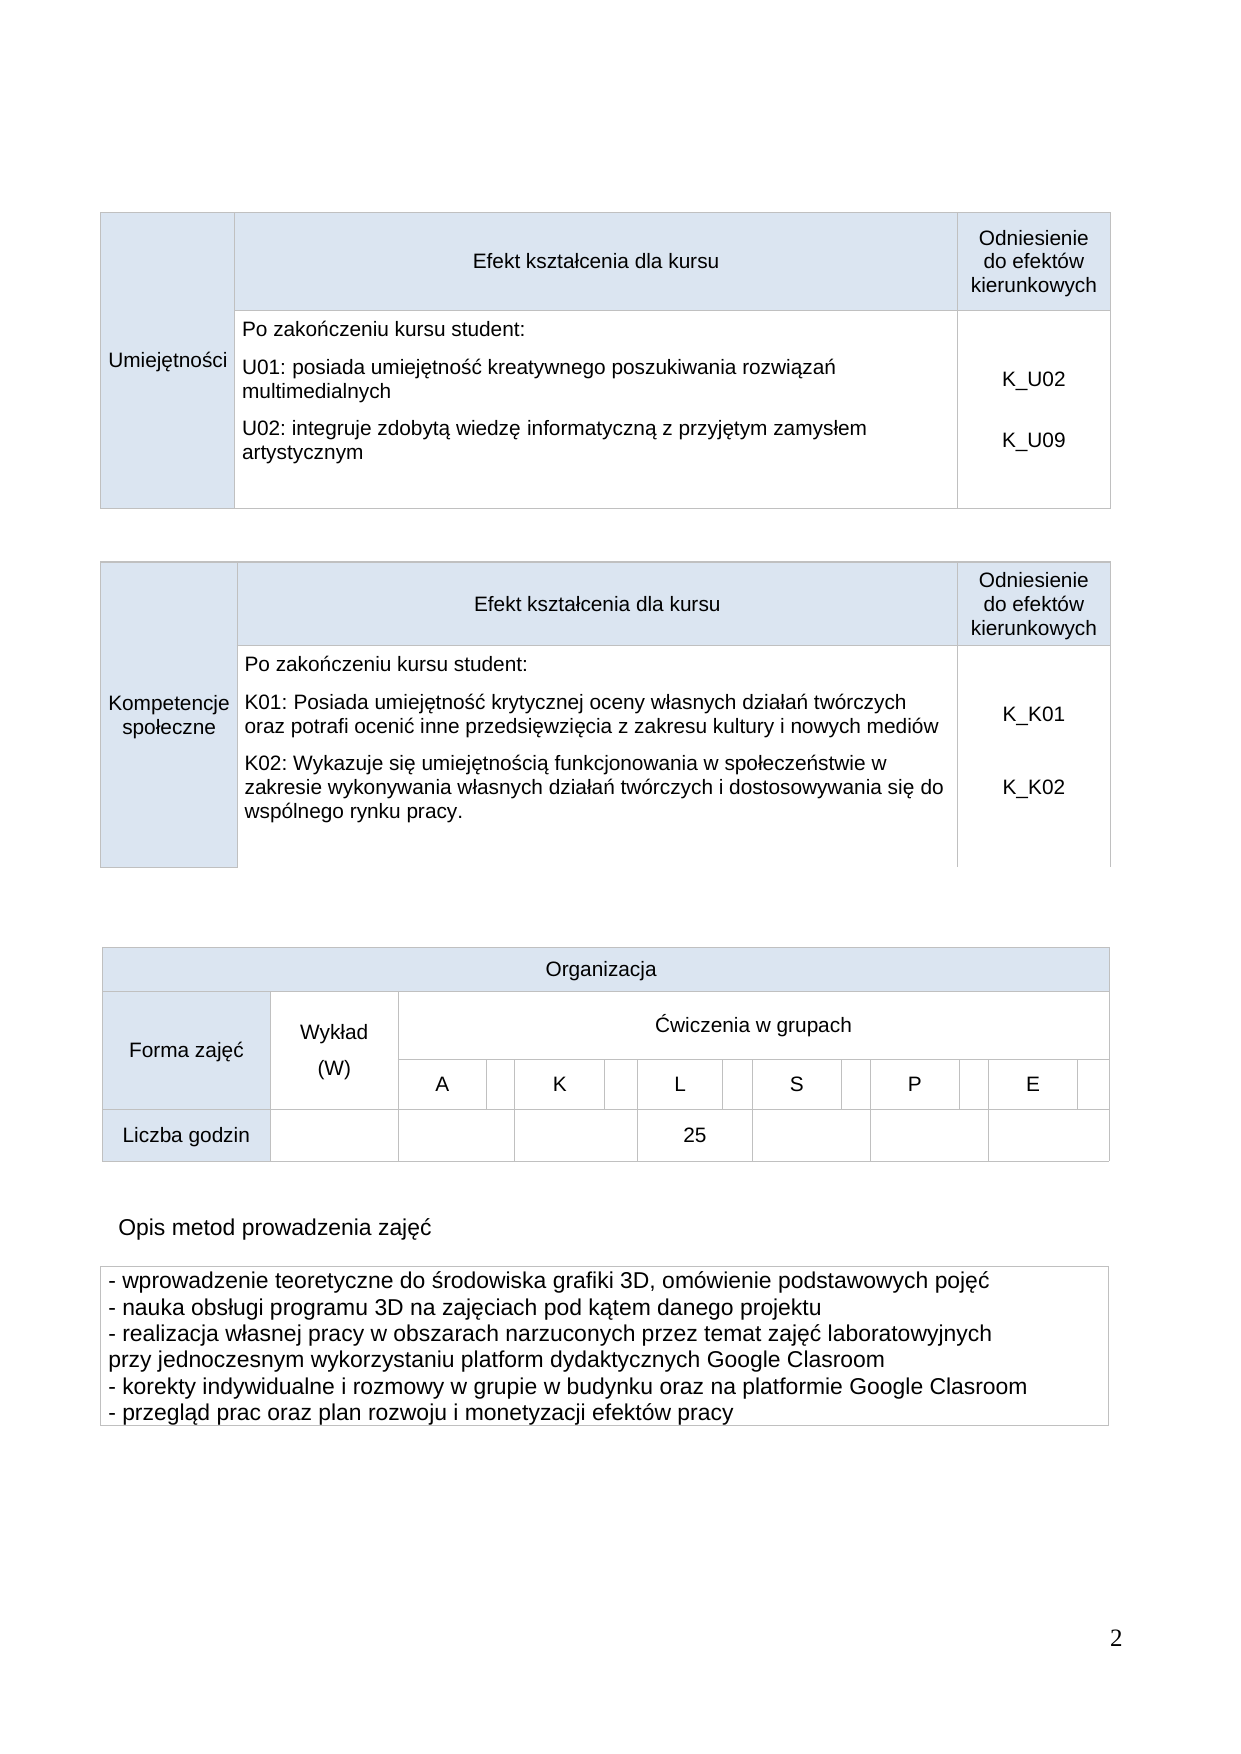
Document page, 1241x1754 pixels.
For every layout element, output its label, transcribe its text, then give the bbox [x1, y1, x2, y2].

table_cell Forma zajęć [103, 992, 270, 1109]
table_cell [842, 1060, 870, 1109]
table_cell [958, 311, 1110, 347]
table_header Odniesienie do efektów kierunkowych [958, 563, 1110, 645]
table_cell [871, 1110, 988, 1161]
table_cell [399, 1110, 514, 1161]
table_cell [1078, 1060, 1109, 1109]
table_cell K_K02 [958, 744, 1110, 829]
table_cell P [871, 1060, 959, 1109]
table_header Efekt kształcenia dla kursu [235, 213, 957, 310]
table_cell [958, 470, 1110, 508]
table_cell S [753, 1060, 841, 1109]
table_cell Po zakończeniu kursu student: [238, 646, 957, 682]
table_cell [958, 646, 1110, 682]
table_cell [515, 1110, 637, 1161]
table_header Kompetencje społeczne [101, 563, 237, 867]
table_cell U01: posiada umiejętność kreatywnego poszukiwania rozwiązań multimedialnych [235, 347, 957, 409]
table_cell Po zakończeniu kursu student: [235, 311, 957, 347]
table_cell U02: integruje zdobytą wiedzę informatyczną z przyjętym zamysłem artystycznym [235, 409, 957, 470]
table_cell [958, 829, 1110, 867]
table_cell [753, 1110, 870, 1161]
text Opis metod prowadzenia zajęć [118, 1213, 1122, 1240]
table_cell [271, 1110, 398, 1161]
table_cell K01: Posiada umiejętność krytycznej oceny własnych działań twórczych oraz potrafi ocenić inne przedsięwzięcia z zakresu kultury i nowych mediów [238, 682, 957, 744]
table_cell Liczba godzin [103, 1110, 270, 1161]
table_cell K_U02 [958, 347, 1110, 409]
table_cell [989, 1110, 1109, 1161]
table_cell Ćwiczenia w grupach [399, 992, 1109, 1059]
table_header Odniesienie do efektów kierunkowych [958, 213, 1110, 310]
table_cell E [989, 1060, 1077, 1109]
table_cell L [638, 1060, 722, 1109]
table_cell [605, 1060, 637, 1109]
table_cell 25 [638, 1110, 752, 1161]
table_cell [487, 1060, 514, 1109]
table_header Organizacja [103, 948, 1109, 991]
table_header Efekt kształcenia dla kursu [238, 563, 957, 645]
table_cell A [399, 1060, 486, 1109]
table_cell [238, 829, 957, 867]
table_cell K02: Wykazuje się umiejętnością funkcjonowania w społeczeństwie w zakresie wykonywania własnych działań twórczych i dostosowywania się do wspólnego rynku pracy. [238, 744, 957, 829]
table_cell Wykład (W) [271, 992, 398, 1109]
table_cell K [515, 1060, 604, 1109]
table_header - wprowadzenie teoretyczne do środowiska grafiki 3D, omówienie podstawowych pojęć - nauka obsługi programu 3D na zajęciach pod kątem danego projektu - realizacja własnej pracy w obszarach narzuconych przez temat zajęć laboratowyjnych przy jednoczesnym wykorzystaniu platform dydaktycznych Google Clasroom - korekty indywidualne i rozmowy w grupie w budynku oraz na platformie Google Clasroom - przegląd prac oraz plan rozwoju i monetyzacji efektów pracy [101, 1267, 1108, 1425]
table_cell [235, 470, 957, 508]
table_cell K_K01 [958, 682, 1110, 744]
table_cell [960, 1060, 988, 1109]
table_cell K_U09 [958, 409, 1110, 470]
table_cell [723, 1060, 752, 1109]
table_header Umiejętności [101, 213, 234, 508]
